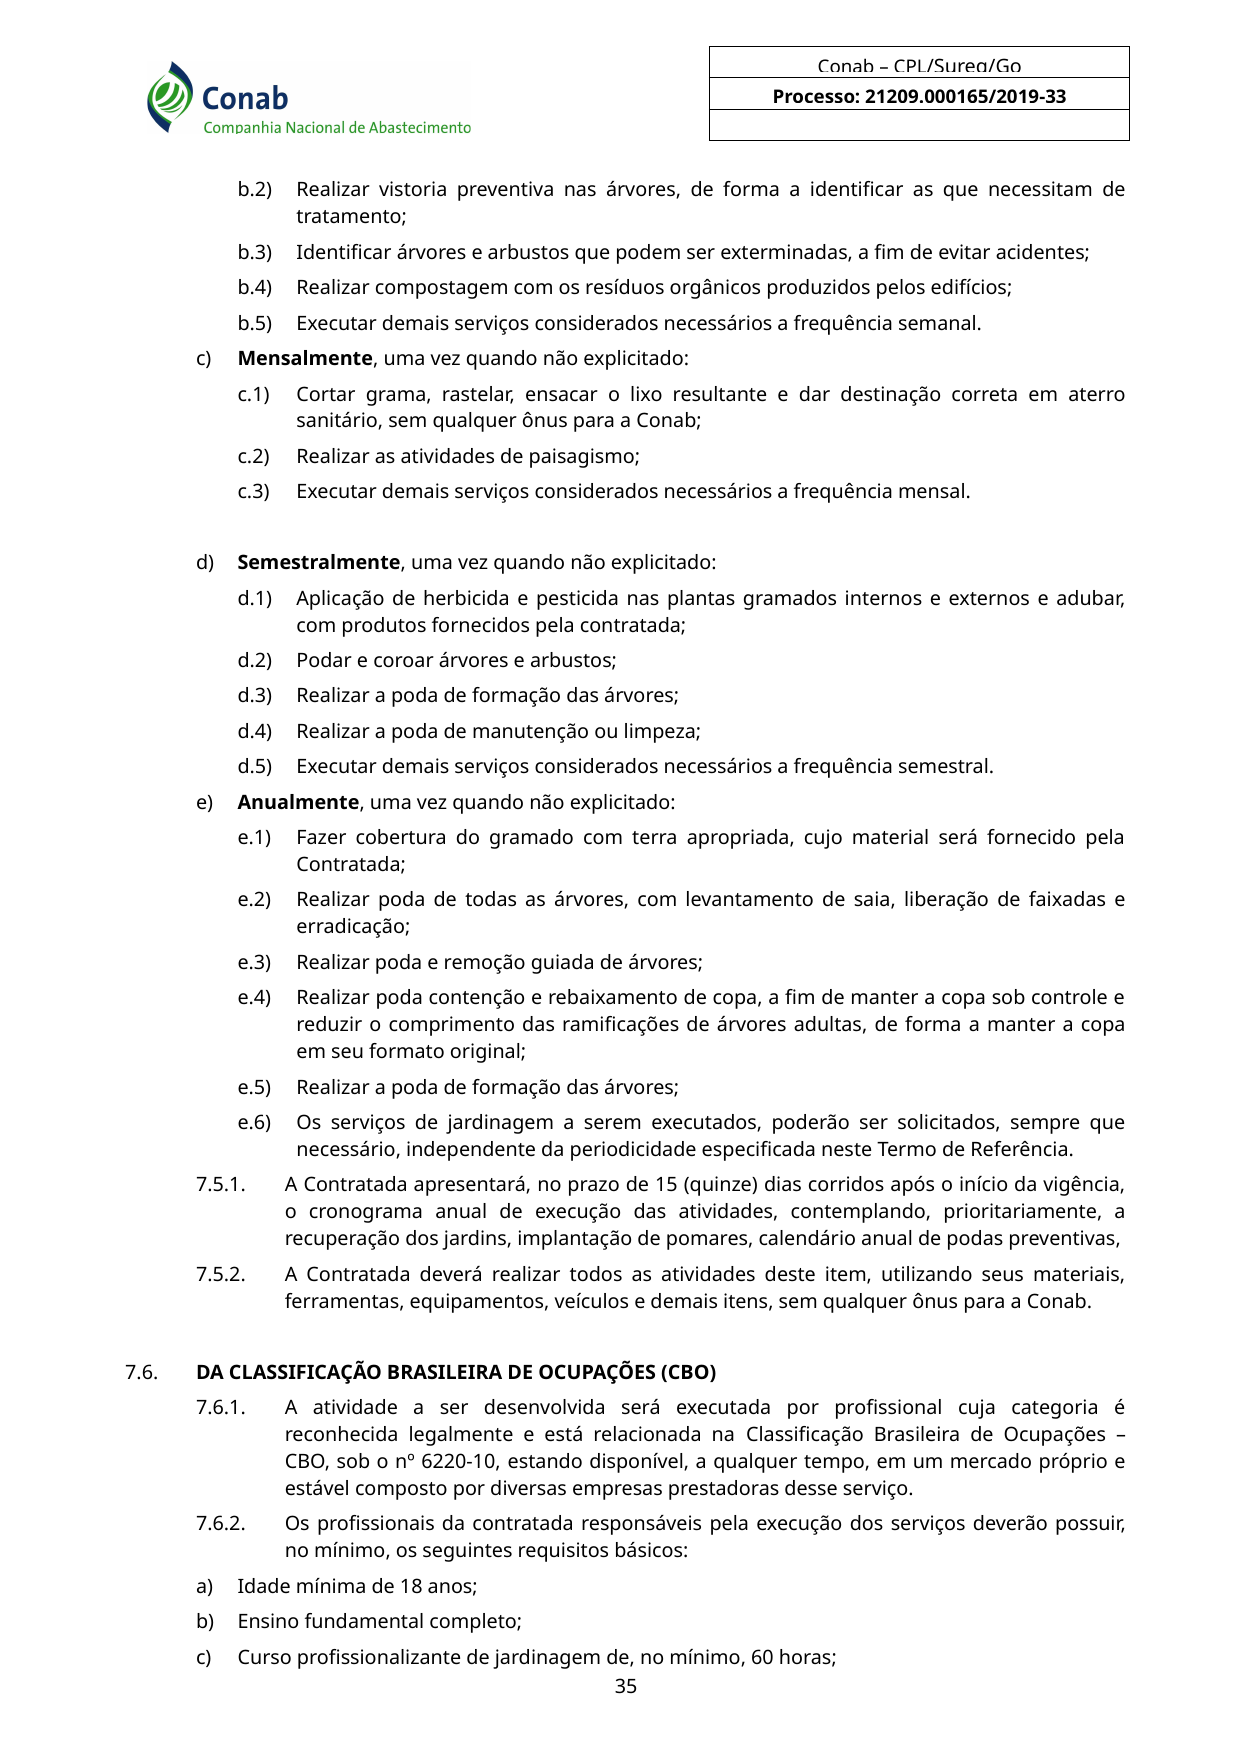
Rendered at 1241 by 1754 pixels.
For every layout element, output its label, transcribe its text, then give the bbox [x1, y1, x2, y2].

list A Contratada deverá realizar todos as atividades deste item, utilizando seus materiais, ferramentas, equipamentos, veículos e demais itens, sem qualquer ônus para a Conab. [196, 1260, 1127, 1314]
list Anualmente, uma vez quando não explicitado: [196, 788, 1127, 815]
list A atividade a ser desenvolvida será executada por profissional cuja categoria é reconhecida legalmente e está relacionada na Classificação Brasileira de Ocupações – CBO, sob o nº 6220-10, estando disponível, a qualquer tempo, em um mercado próprio e estável composto por diversas empresas prestadoras desse serviço. [196, 1393, 1127, 1501]
list Os serviços de jardinagem a serem executados, poderão ser solicitados, sempre que necessário, independente da periodicidade especificada neste Termo de Referência. [237, 1108, 1127, 1162]
list Realizar compostagem com os resíduos orgânicos produzidos pelos edifícios; [237, 273, 1127, 301]
list Curso profissionalizante de jardinagem de, no mínimo, 60 horas; [196, 1643, 1127, 1670]
list Realizar vistoria preventiva nas árvores, de forma a identificar as que necessitam de tratamento; [237, 176, 1127, 230]
list Executar demais serviços considerados necessários a frequência semanal. [237, 309, 1127, 336]
list Realizar poda de todas as árvores, com levantamento de saia, liberação de faixadas e erradicação; [237, 886, 1127, 940]
list Idade mínima de 18 anos; [196, 1572, 1127, 1599]
list A Contratada apresentará, no prazo de 15 (quinze) dias corridos após o início da vigência, o cronograma anual de execução das atividades, contemplando, prioritariamente, a recuperação dos jardins, implantação de pomares, calendário anual de podas preventivas, [196, 1171, 1127, 1252]
list Executar demais serviços considerados necessários a frequência semestral. [237, 752, 1127, 779]
list Executar demais serviços considerados necessários a frequência mensal. [237, 478, 1127, 504]
list Realizar a poda de formação das árvores; [237, 1073, 1127, 1100]
list Realizar as atividades de paisagismo; [237, 442, 1127, 469]
list Aplicação de herbicida e pesticida nas plantas gramados internos e externos e adubar, com produtos fornecidos pela contratada; [237, 584, 1127, 638]
list Realizar a poda de manutenção ou limpeza; [237, 717, 1127, 744]
list Realizar poda e remoção guiada de árvores; [237, 948, 1127, 975]
list Fazer cobertura do gramado com terra apropriada, cujo material será fornecido pela Contratada; [237, 823, 1127, 877]
picture [147, 61, 471, 134]
list Semestralmente, uma vez quando não explicitado: [196, 548, 1127, 575]
list Podar e coroar árvores e arbustos; [237, 646, 1127, 673]
list Mensalmente, uma vez quando não explicitado: [196, 344, 1127, 371]
list Realizar poda contenção e rebaixamento de copa, a fim de manter a copa sob controle e reduzir o comprimento das ramificações de árvores adultas, de forma a manter a copa em seu formato original; [237, 983, 1127, 1064]
list Cortar grama, rastelar, ensacar o lixo resultante e dar destinação correta em aterro sanitário, sem qualquer ônus para a Conab; [237, 380, 1127, 434]
list DA CLASSIFICAÇÃO BRASILEIRA DE OCUPAÇÕES (CBO) [125, 1358, 1127, 1385]
list Identificar árvores e arbustos que podem ser exterminadas, a fim de evitar acidentes; [237, 238, 1127, 265]
list Realizar a poda de formação das árvores; [237, 682, 1127, 709]
list Ensino fundamental completo; [196, 1607, 1127, 1634]
list Os profissionais da contratada responsáveis pela execução dos serviços deverão possuir, no mínimo, os seguintes requisitos básicos: [196, 1510, 1127, 1564]
